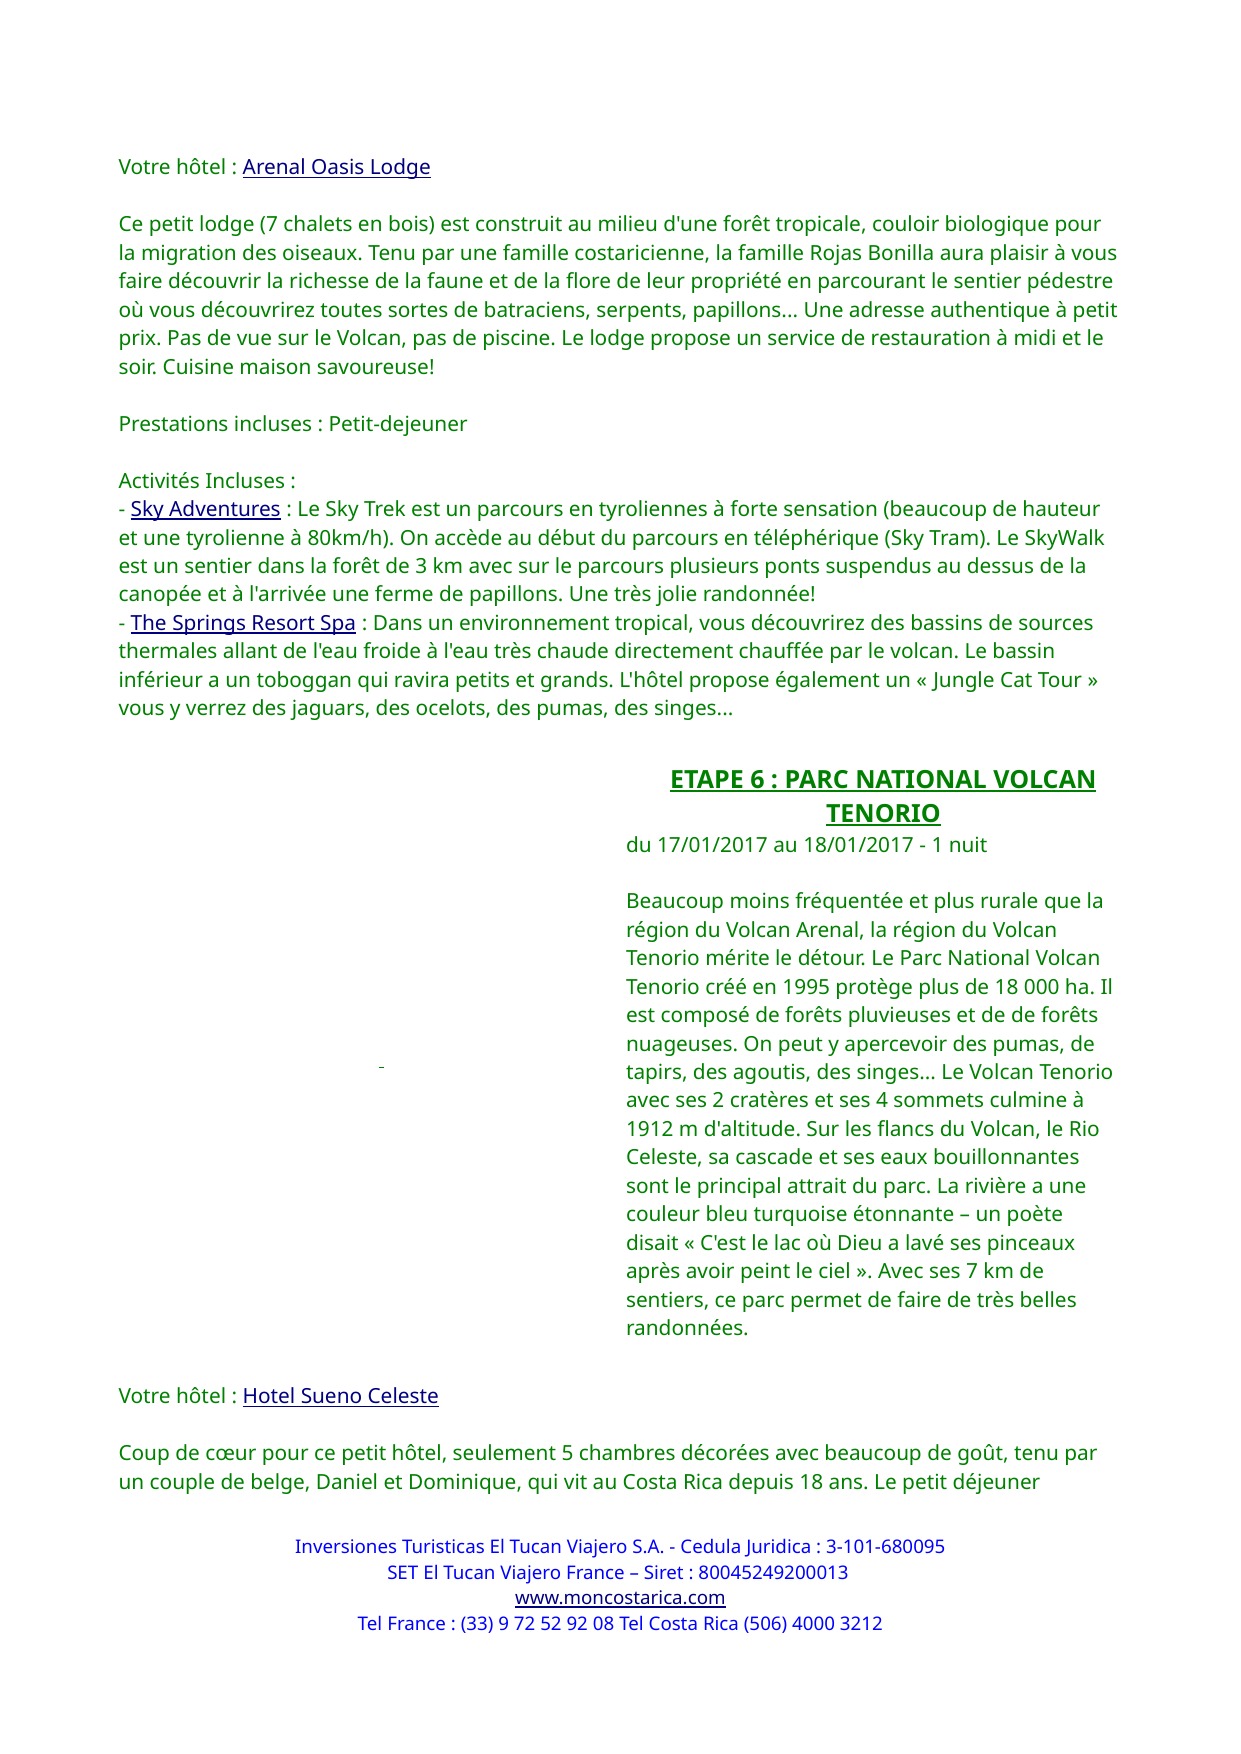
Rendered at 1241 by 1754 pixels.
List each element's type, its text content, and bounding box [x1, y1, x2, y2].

text Votre hôtel : Arenal Oasis Lodge [118, 152, 1122, 181]
table_header ETAPE 6 : PARC NATIONAL VOLCAN TENORIO du 17/01/2017 au 18/01/2017 - 1 nuit Beaucoup moins fréquentée et plus rurale que la région du Volcan Arenal, la région du Volcan Tenorio mérite le détour. Le Parc National Volcan Tenorio créé en 1995 protège plus de 18 000 ha. Il est composé de forêts pluvieuses et de de forêts nuageuses. On peut y apercevoir des pumas, de tapirs, des agoutis, des singes... Le Volcan Tenorio avec ses 2 cratères et ses 4 sommets culmine à 1912 m d'altitude. Sur les flancs du Volcan, le Rio Celeste, sa cascade et ses eaux bouillonnantes sont le principal attrait du parc. La rivière a une couleur bleu turquoise étonnante – un poète disait « C'est le lac où Dieu a lavé ses pinceaux après avoir peint le ciel ». Avec ses 7 km de sentiers, ce parc permet de faire de très belles randonnées. [620, 756, 1122, 1347]
text Votre hôtel : Hotel Sueno Celeste [118, 1381, 1122, 1410]
text Coup de cœur pour ce petit hôtel, seulement 5 chambres décorées avec beaucoup de goût, tenu par un couple de belge, Daniel et Dominique, qui vit au Costa Rica depuis 18 ans. Le petit déjeuner [118, 1438, 1122, 1495]
text Activités Incluses : [118, 466, 1122, 494]
text - The Springs Resort Spa : Dans un environnement tropical, vous découvrirez des bassins de sources thermales allant de l'eau froide à l'eau très chaude directement chauffée par le volcan. Le bassin inférieur a un toboggan qui ravira petits et grands. L'hôtel propose également un « Jungle Cat Tour » vous y verrez des jaguars, des ocelots, des pumas, des singes... [118, 608, 1122, 722]
table_header [118, 756, 620, 1347]
text - Sky Adventures : Le Sky Trek est un parcours en tyroliennes à forte sensation (beaucoup de hauteur et une tyrolienne à 80km/h). On accède au début du parcours en téléphérique (Sky Tram). Le SkyWalk est un sentier dans la forêt de 3 km avec sur le parcours plusieurs ponts suspendus au dessus de la canopée et à l'arrivée une ferme de papillons. Une très jolie randonnée! [118, 494, 1122, 608]
text Prestations incluses : Petit-dejeuner [118, 409, 1122, 437]
text Ce petit lodge (7 chalets en bois) est construit au milieu d'une forêt tropicale, couloir biologique pour la migration des oiseaux. Tenu par une famille costaricienne, la famille Rojas Bonilla aura plaisir à vous faire découvrir la richesse de la faune et de la flore de leur propriété en parcourant le sentier pédestre où vous découvrirez toutes sortes de batraciens, serpents, papillons... Une adresse authentique à petit prix. Pas de vue sur le Volcan, pas de piscine. Le lodge propose un service de restauration à midi et le soir. Cuisine maison savoureuse! [118, 209, 1122, 380]
